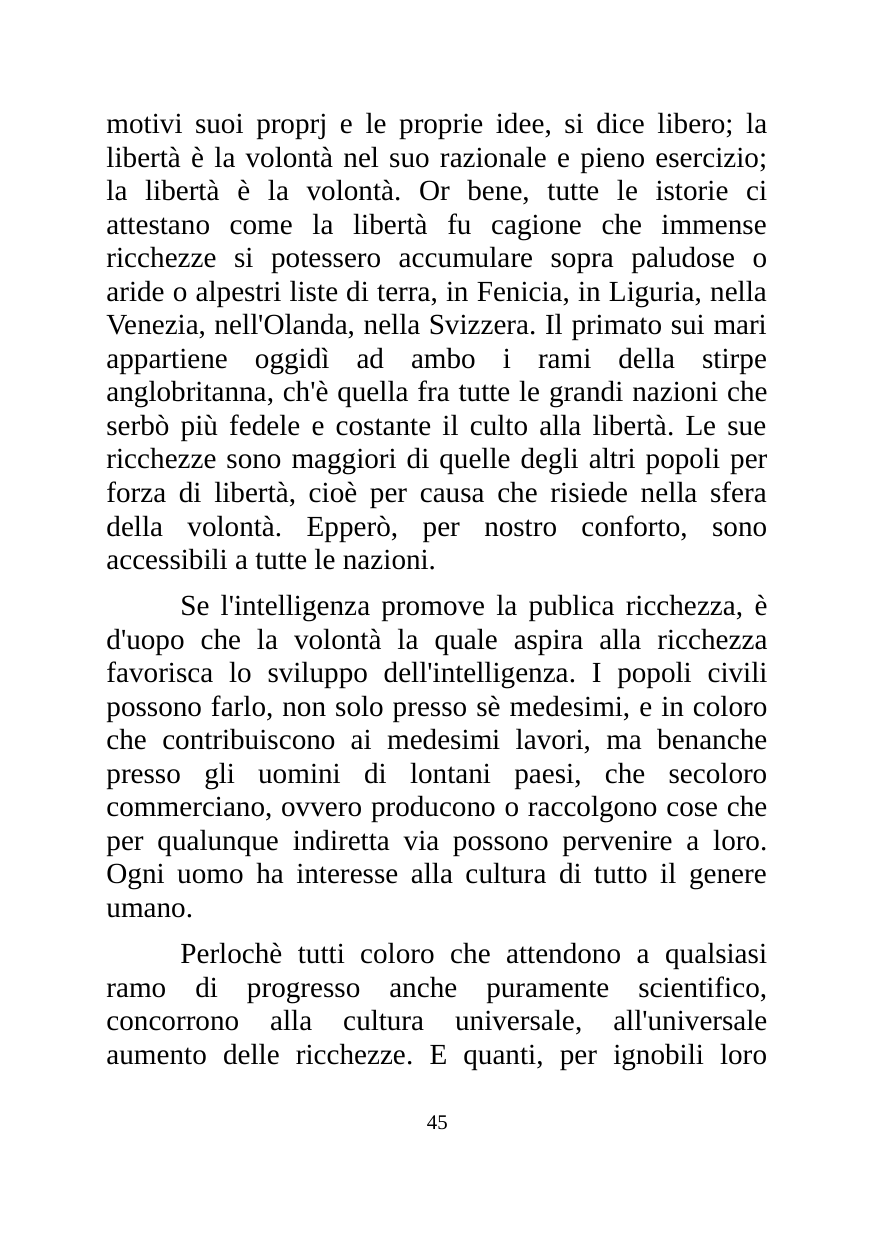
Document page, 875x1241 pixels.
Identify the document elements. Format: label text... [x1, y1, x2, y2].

text Perlochè tutti coloro che attendono a qualsiasi ramo di progresso anche puramente scientifico, concorrono alla cultura universale, all'universale aumento delle ricchezze. E quanti, per ignobili loro [106, 936, 768, 1070]
text Se l'intelligenza promove la publica ricchezza, è d'uopo che la volontà la quale aspira alla ricchezza favorisca lo sviluppo dell'intelligenza. I popoli civili possono farlo, non solo presso sè medesimi, e in coloro che contribuiscono ai medesimi lavori, ma benanche presso gli uomini di lontani paesi, che secoloro commerciano, ovvero producono o raccolgono cose che per qualunque indiretta via possono pervenire a loro. Ogni uomo ha interesse alla cultura di tutto il genere umano. [106, 588, 768, 924]
text motivi suoi proprj e le proprie idee, si dice libero; la libertà è la volontà nel suo razionale e pieno esercizio; la libertà è la volontà. Or bene, tutte le istorie ci attestano come la libertà fu cagione che immense ricchezze si potessero accumulare sopra paludose o aride o alpestri liste di terra, in Fenicia, in Liguria, nella Venezia, nell'Olanda, nella Svizzera. Il primato sui mari appartiene oggidì ad ambo i rami della stirpe anglobritanna, ch'è quella fra tutte le grandi nazioni che serbò più fedele e costante il culto alla libertà. Le sue ricchezze sono maggiori di quelle degli altri popoli per forza di libertà, cioè per causa che risiede nella sfera della volontà. Epperò, per nostro conforto, sono accessibili a tutte le nazioni. [106, 106, 768, 576]
